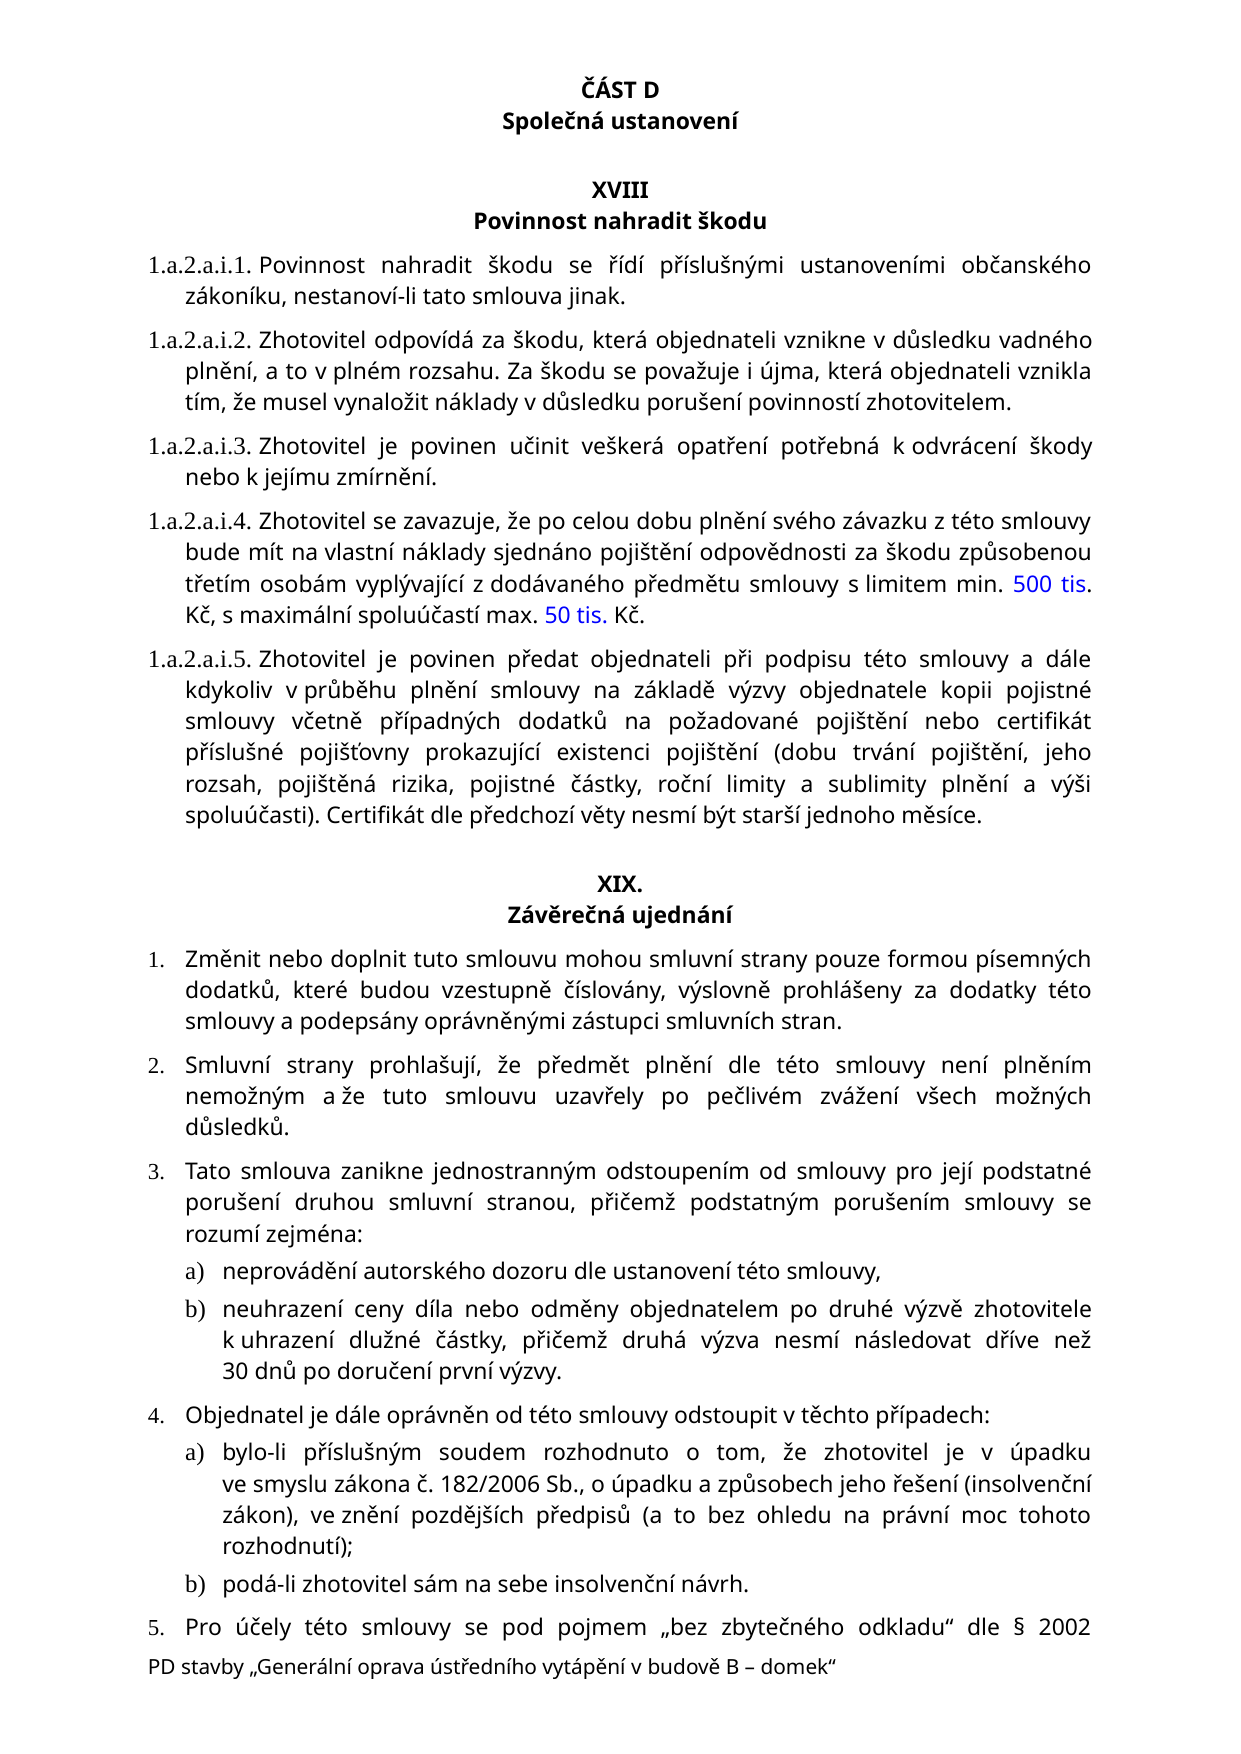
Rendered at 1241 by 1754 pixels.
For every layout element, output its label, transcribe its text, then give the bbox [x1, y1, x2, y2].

text XVIII Povinnost nahradit škodu [148, 174, 1092, 236]
list Zhotovitel se zavazuje, že po celou dobu plnění svého závazku z této smlouvy bude mít na vlastní náklady sjednáno pojištění odpovědnosti za škodu způsobenou třetím osobám vyplývající z dodávaného předmětu smlouvy s limitem min. 500 tis. Kč, s maximální spoluúčastí max. 50 tis. Kč. [148, 505, 1092, 630]
list bylo-li příslušným soudem rozhodnuto o tom, že zhotovitel je v úpadku ve smyslu zákona č. 182/2006 Sb., o úpadku a způsobech jeho řešení (insolvenční zákon), ve znění pozdějších předpisů (a to bez ohledu na právní moc tohoto rozhodnutí); [185, 1436, 1092, 1561]
list Smluvní strany prohlašují, že předmět plnění dle této smlouvy není plněním nemožným a že tuto smlouvu uzavřely po pečlivém zvážení všech možných důsledků. [148, 1049, 1092, 1142]
list neuhrazení ceny díla nebo odměny objednatelem po druhé výzvě zhotovitele k uhrazení dlužné částky, přičemž druhá výzva nesmí následovat dříve než 30 dnů po doručení první výzvy. [185, 1292, 1092, 1386]
list Povinnost nahradit škodu se řídí příslušnými ustanoveními občanského zákoníku, nestanoví-li tato smlouva jinak. [148, 249, 1092, 311]
list Tato smlouva zanikne jednostranným odstoupením od smlouvy pro její podstatné porušení druhou smluvní stranou, přičemž podstatným porušením smlouvy se rozumí zejména: [148, 1155, 1092, 1249]
list Objednatel je dále oprávněn od této smlouvy odstoupit v těchto případech: [148, 1399, 1092, 1430]
list neprovádění autorského dozoru dle ustanovení této smlouvy, [185, 1255, 1092, 1286]
list Zhotovitel je povinen učinit veškerá opatření potřebná k odvrácení škody nebo k jejímu zmírnění. [148, 430, 1092, 492]
text ČÁST D Společná ustanovení [148, 74, 1092, 136]
list podá-li zhotovitel sám na sebe insolvenční návrh. [185, 1567, 1092, 1599]
list Pro účely této smlouvy se pod pojmem „bez zbytečného odkladu“ dle § 2002 [148, 1611, 1092, 1642]
text XIX. Závěrečná ujednání [148, 867, 1092, 930]
list Změnit nebo doplnit tuto smlouvu mohou smluvní strany pouze formou písemných dodatků, které budou vzestupně číslovány, výslovně prohlášeny za dodatky této smlouvy a podepsány oprávněnými zástupci smluvních stran. [148, 942, 1092, 1036]
list Zhotovitel odpovídá za škodu, která objednateli vznikne v důsledku vadného plnění, a to v plném rozsahu. Za škodu se považuje i újma, která objednateli vznikla tím, že musel vynaložit náklady v důsledku porušení povinností zhotovitelem. [148, 324, 1092, 417]
list Zhotovitel je povinen předat objednateli při podpisu této smlouvy a dále kdykoliv v průběhu plnění smlouvy na základě výzvy objednatele kopii pojistné smlouvy včetně případných dodatků na požadované pojištění nebo certifikát příslušné pojišťovny prokazující existenci pojištění (dobu trvání pojištění, jeho rozsah, pojištěná rizika, pojistné částky, roční limity a sublimity plnění a výši spoluúčasti). Certifikát dle předchozí věty nesmí být starší jednoho měsíce. [148, 642, 1092, 830]
